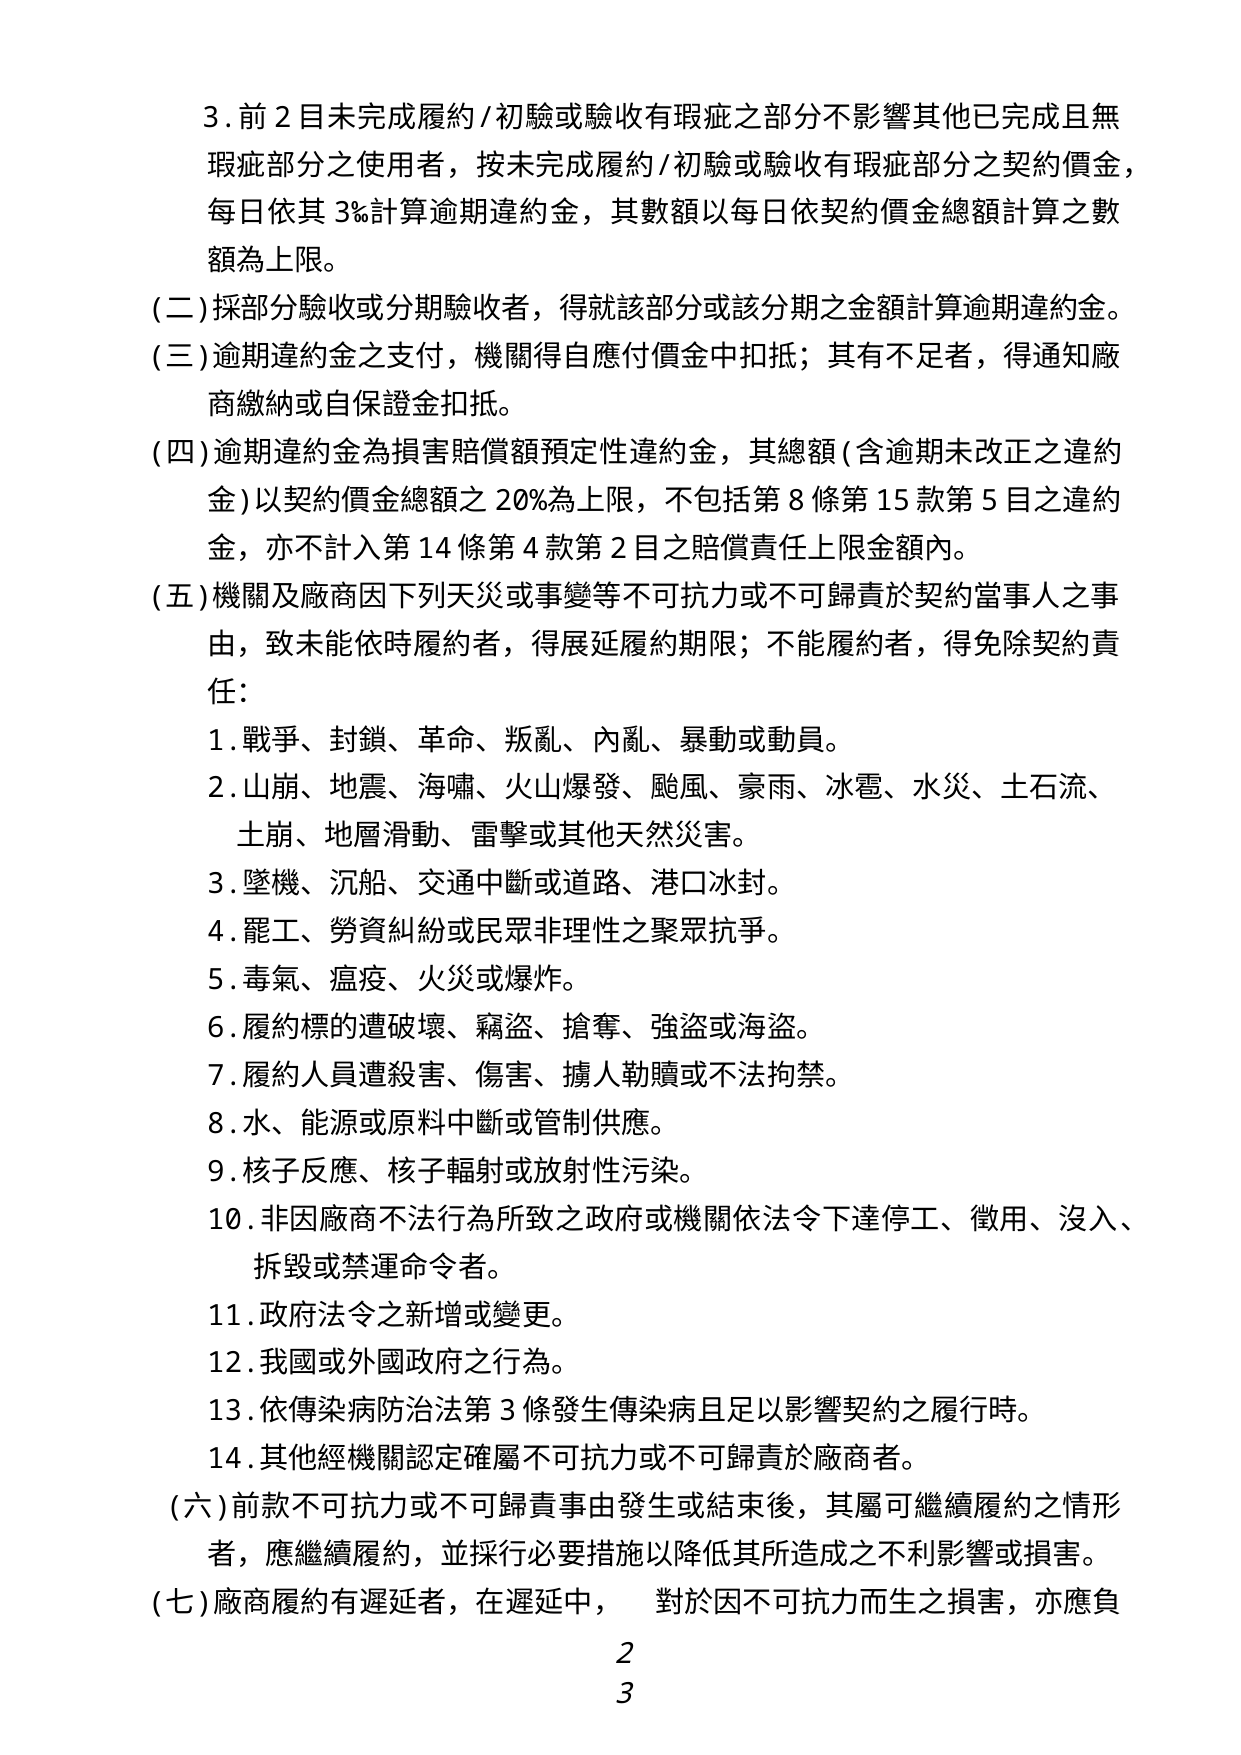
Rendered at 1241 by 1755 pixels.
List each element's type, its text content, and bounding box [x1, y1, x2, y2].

text 4.罷工、勞資糾紛或民眾非理性之聚眾抗爭。 [207, 903, 1120, 951]
text 11.政府法令之新增或變更。 [207, 1287, 1120, 1334]
text 13.依傳染病防治法第3條發生傳染病且足以影響契約之履行時。 [207, 1382, 1120, 1430]
text 14.其他經機關認定確屬不可抗力或不可歸責於廠商者。 [207, 1430, 1120, 1478]
text 5.毒氣、瘟疫、火災或爆炸。 [207, 951, 1120, 999]
text 2.山崩、地震、海嘯、火山爆發、颱風、豪雨、冰雹、水災、土石流、土崩、地層滑動、雷擊或其他天然災害。 [207, 759, 1120, 855]
text 3.墜機、沉船、交通中斷或道路、港口冰封。 [207, 855, 1120, 903]
text (三)逾期違約金之支付，機關得自應付價金中扣抵；其有不足者，得通知廠商繳納或自保證金扣抵。 [148, 328, 1122, 424]
text 8.水、能源或原料中斷或管制供應。 [207, 1095, 1120, 1143]
text 1.戰爭、封鎖、革命、叛亂、內亂、暴動或動員。 [207, 712, 1120, 759]
text 9.核子反應、核子輻射或放射性污染。 [207, 1143, 1120, 1191]
text (七)廠商履約有遲延者，在遲延中，對於因不可抗力而生之損害，亦應負 [148, 1574, 1122, 1622]
text (二)採部分驗收或分期驗收者，得就該部分或該分期之金額計算逾期違約金。 [148, 280, 1122, 328]
text 12.我國或外國政府之行為。 [207, 1334, 1120, 1382]
text 3.前2目未完成履約/初驗或驗收有瑕疵之部分不影響其他已完成且無瑕疵部分之使用者，按未完成履約/初驗或驗收有瑕疵部分之契約價金，每日依其3‰計算逾期違約金，其數額以每日依契約價金總額計算之數額為上限。 [148, 89, 1122, 280]
text (五)機關及廠商因下列天災或事變等不可抗力或不可歸責於契約當事人之事由，致未能依時履約者，得展延履約期限；不能履約者，得免除契約責任： [148, 568, 1122, 712]
text (六)前款不可抗力或不可歸責事由發生或結束後，其屬可繼續履約之情形者，應繼續履約，並採行必要措施以降低其所造成之不利影響或損害。 [148, 1478, 1122, 1574]
text 7.履約人員遭殺害、傷害、擄人勒贖或不法拘禁。 [207, 1047, 1120, 1095]
text (四)逾期違約金為損害賠償額預定性違約金，其總額(含逾期未改正之違約金)以契約價金總額之20%為上限，不包括第8條第15款第5目之違約金，亦不計入第14條第4款第2目之賠償責任上限金額內。 [148, 424, 1122, 568]
text 10.非因廠商不法行為所致之政府或機關依法令下達停工、徵用、沒入、拆毀或禁運命令者。 [207, 1191, 1120, 1287]
text 6.履約標的遭破壞、竊盜、搶奪、強盜或海盜。 [207, 999, 1120, 1047]
